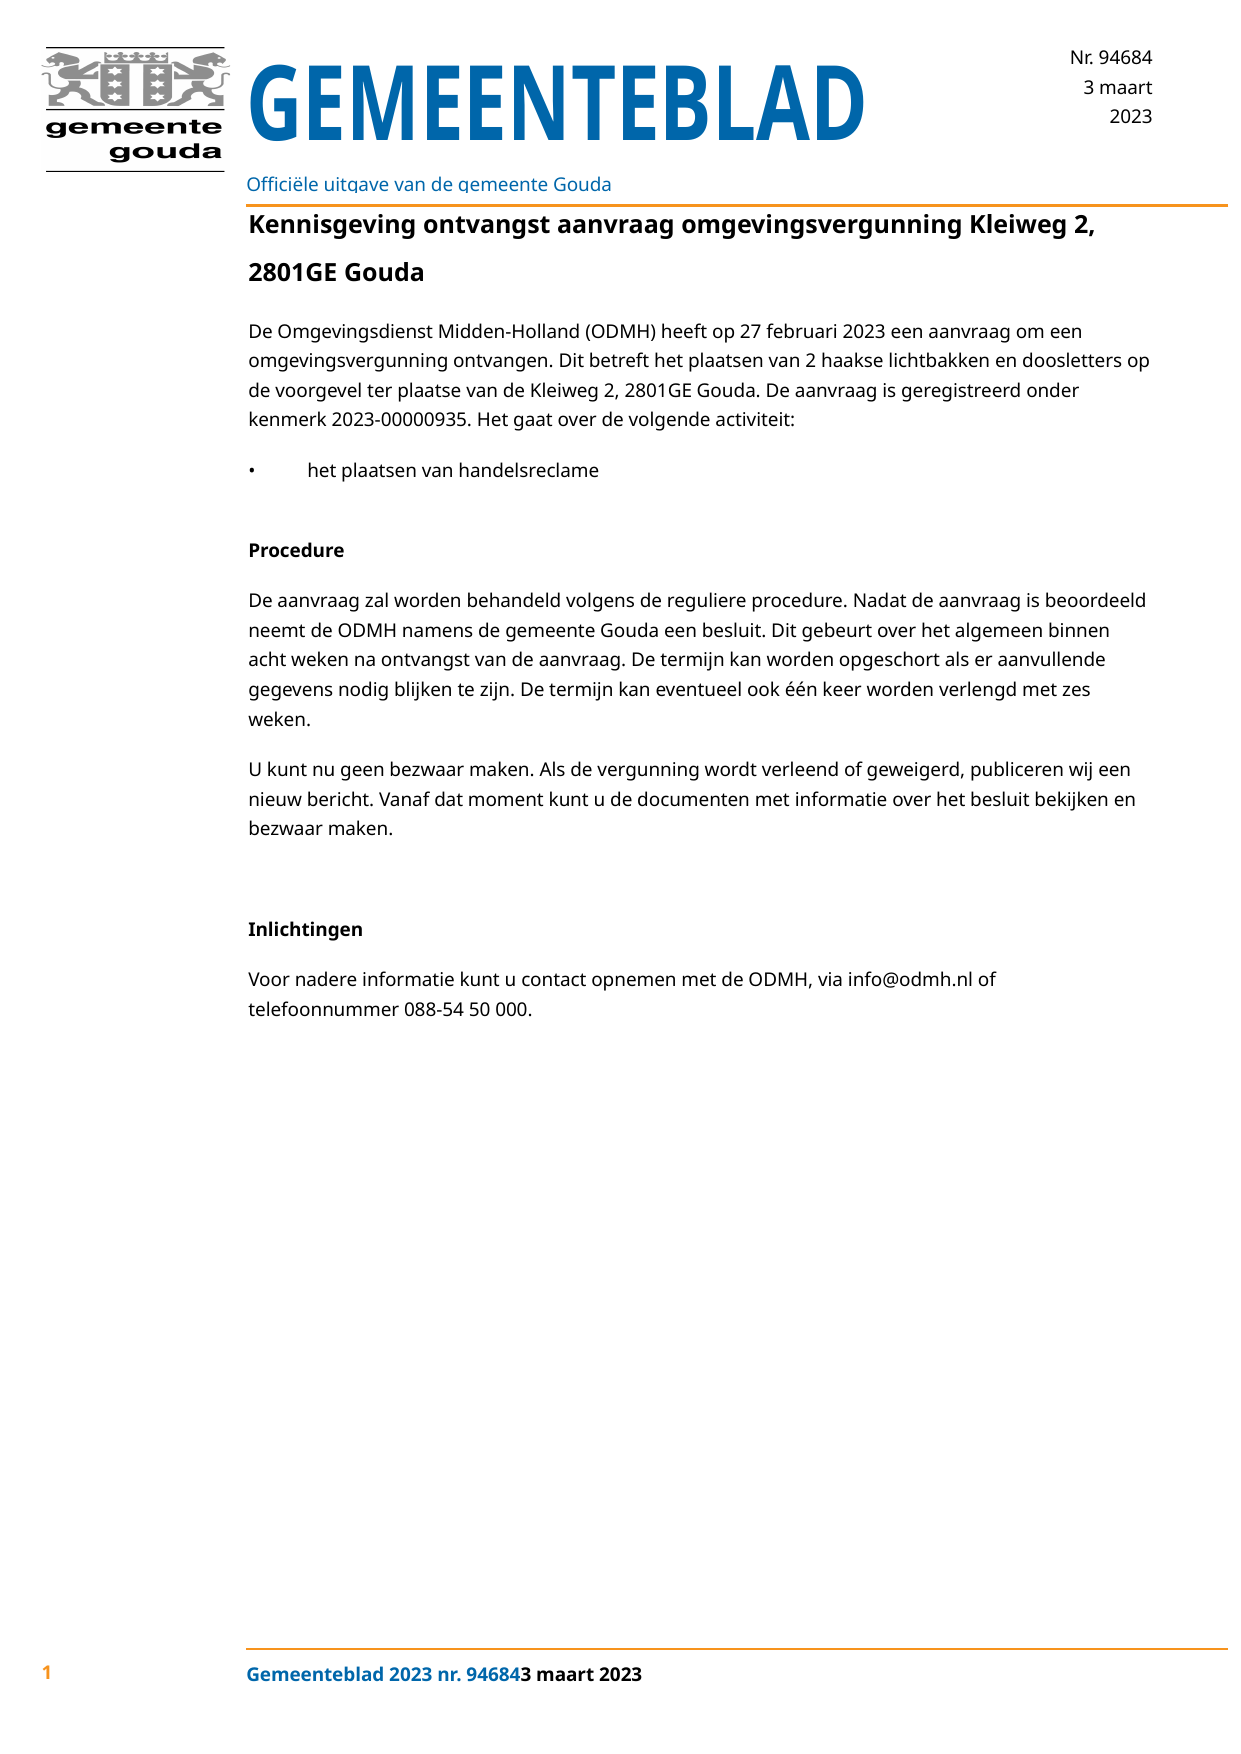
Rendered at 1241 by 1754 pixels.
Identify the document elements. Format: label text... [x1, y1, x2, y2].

text De aanvraag zal worden behandeld volgens de reguliere procedure. Nadat de aanvraag is beoordeeld neemt de ODMH namens de gemeente Gouda een besluit. Dit gebeurt over het algemeen binnen acht weken na ontvangst van de aanvraag. De termijn kan worden opgeschort als er aanvullende gegevens nodig blijken te zijn. De termijn kan eventueel ook één keer worden verlengd met zes weken. [248, 587, 1152, 732]
text Voor nadere informatie kunt u contact opnemen met de ODMH, via info@odmh.nl of telefoonnummer 088-54 50 000. [248, 967, 1152, 1022]
list het plaatsen van handelsreclame [248, 457, 1152, 483]
text Procedure [248, 537, 1152, 563]
picture [41, 47, 231, 172]
text U kunt nu geen bezwaar maken. Als de vergunning wordt verleend of geweigerd, publiceren wij een nieuw bericht. Vanaf dat moment kunt u de documenten met informatie over het besluit bekijken en bezwaar maken. [248, 756, 1152, 841]
text De Omgevingsdienst Midden-Holland (ODMH) heeft op 27 februari 2023 een aanvraag om een omgevingsvergunning ontvangen. Dit betreft het plaatsen van 2 haakse lichtbakken en doosletters op de voorgevel ter plaatse van de Kleiweg 2, 2801GE Gouda. De aanvraag is geregistreerd onder kenmerk 2023-00000935. Het gaat over de volgende activiteit: [248, 318, 1152, 432]
text Kennisgeving ontvangst aanvraag omgevingsvergunning Kleiweg 2, 2801GE Gouda [248, 207, 1152, 288]
text Inlichtingen [248, 916, 1152, 942]
